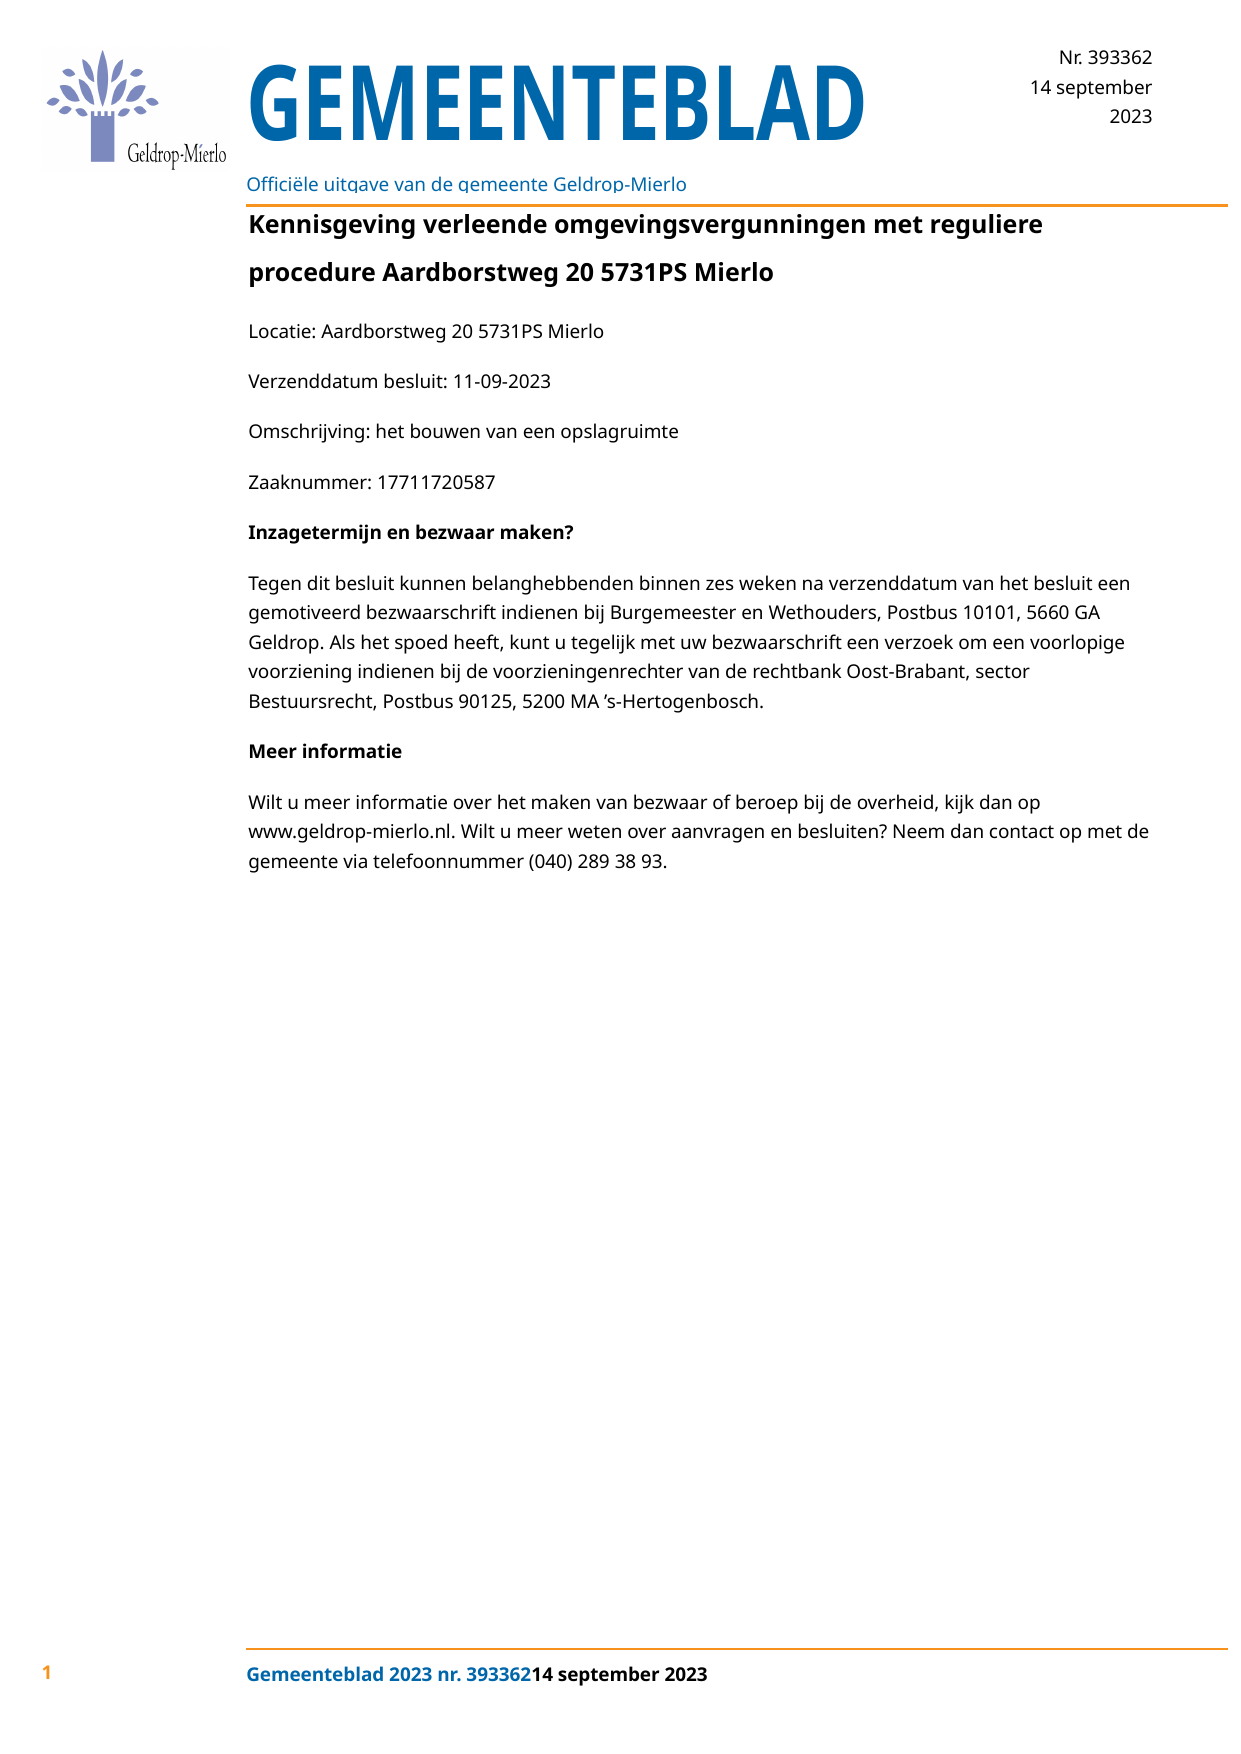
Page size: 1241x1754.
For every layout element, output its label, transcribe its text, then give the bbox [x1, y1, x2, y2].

text Verzenddatum besluit: 11-09-2023 [248, 368, 1152, 394]
text Locatie: Aardborstweg 20 5731PS Mierlo [248, 318, 1152, 344]
text Zaaknummer: 17711720587 [248, 469, 1152, 495]
picture [41, 47, 231, 172]
text Omschrijving: het bouwen van een opslagruimte [248, 419, 1152, 444]
text Wilt u meer informatie over het maken van bezwaar of beroep bij de overheid, kijk dan op www.geldrop-mierlo.nl. Wilt u meer weten over aanvragen en besluiten? Neem dan contact op met de gemeente via telefoonnummer (040) 289 38 93. [248, 789, 1152, 874]
text Inzagetermijn en bezwaar maken? [248, 519, 1152, 545]
text Meer informatie [248, 739, 1152, 764]
text Kennisgeving verleende omgevingsvergunningen met reguliere procedure Aardborstweg 20 5731PS Mierlo [248, 207, 1152, 288]
text Tegen dit besluit kunnen belanghebbenden binnen zes weken na verzenddatum van het besluit een gemotiveerd bezwaarschrift indienen bij Burgemeester en Wethouders, Postbus 10101, 5660 GA Geldrop. Als het spoed heeft, kunt u tegelijk met uw bezwaarschrift een verzoek om een voorlopige voorziening indienen bij de voorzieningenrechter van de rechtbank Oost-Brabant, sector Bestuursrecht, Postbus 90125, 5200 MA ’s-Hertogenbosch. [248, 570, 1152, 714]
